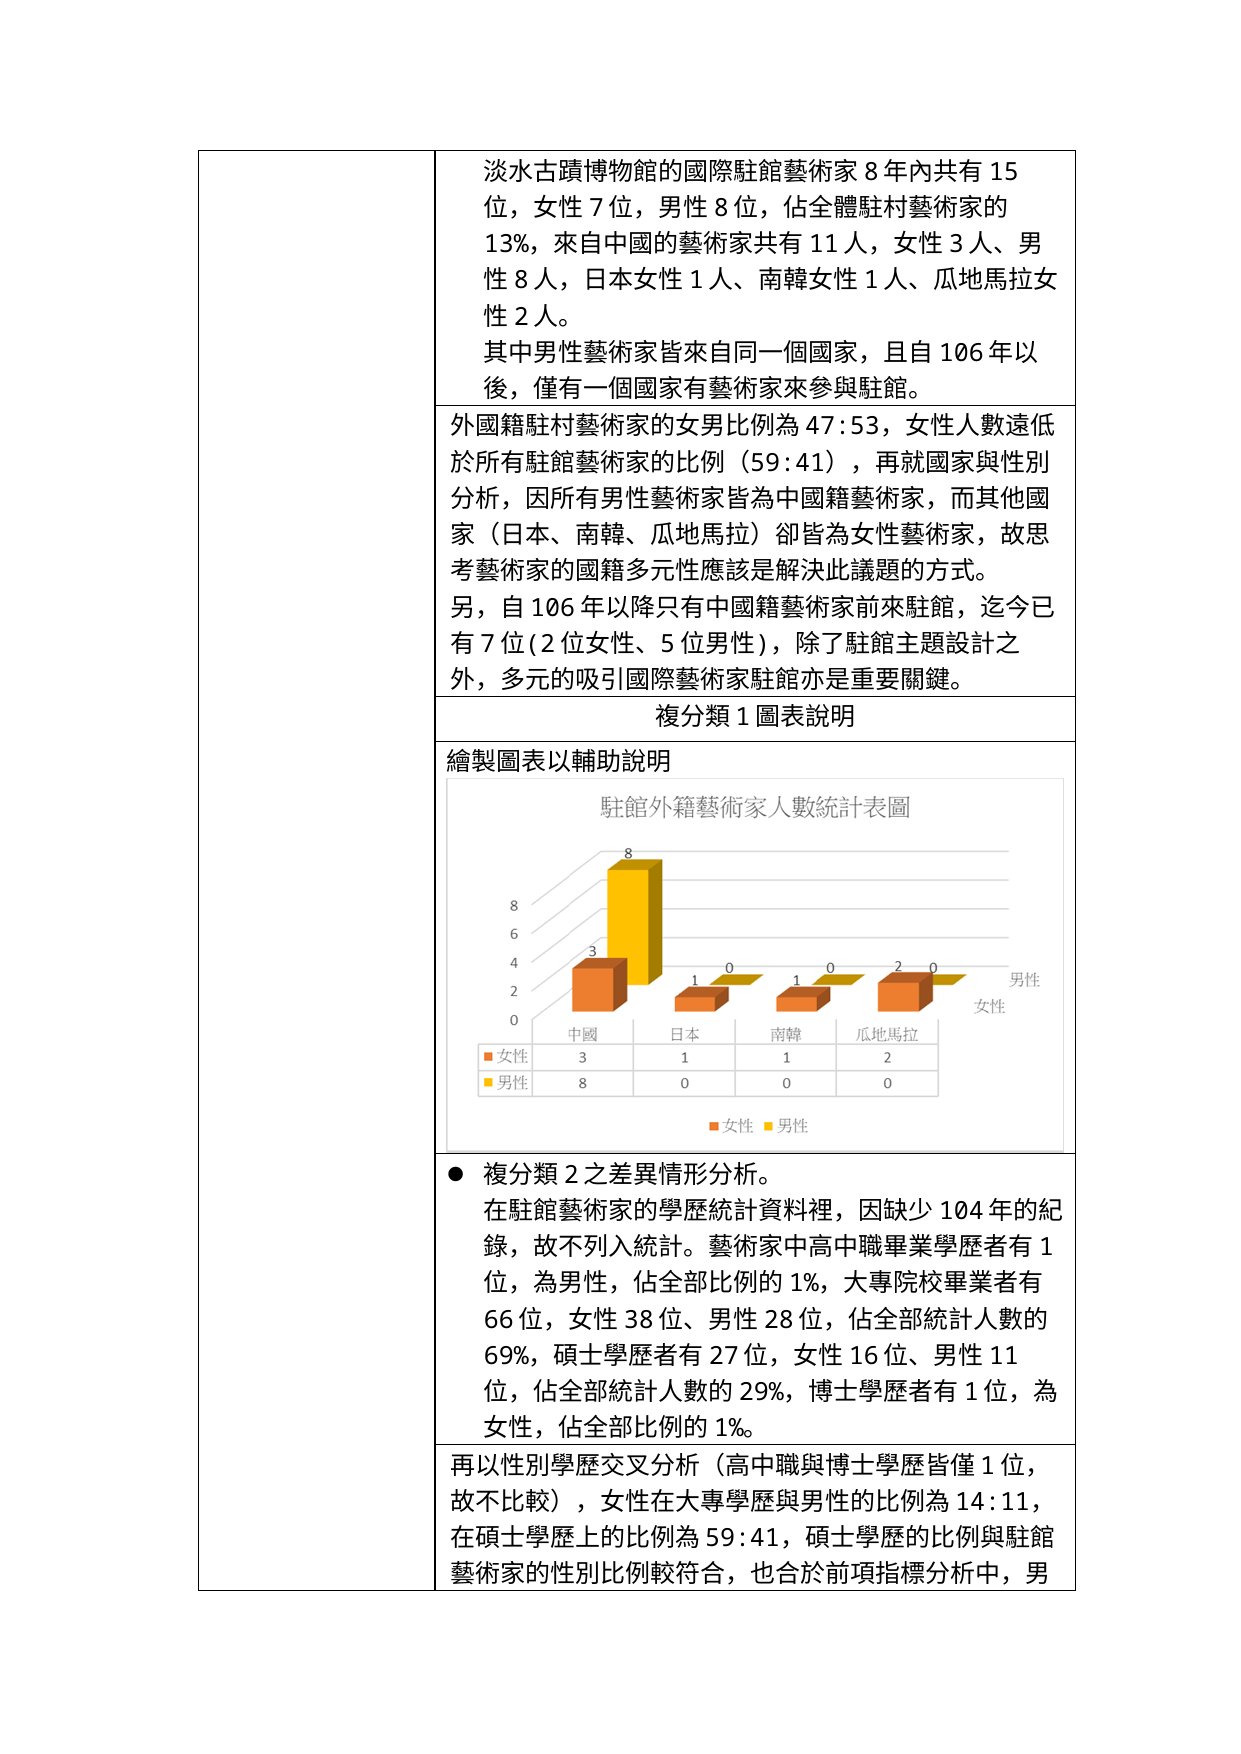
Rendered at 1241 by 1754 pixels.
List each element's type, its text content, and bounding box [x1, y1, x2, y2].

table_cell 外國籍駐村藝術家的女男比例為47:53，女性人數遠低於所有駐館藝術家的比例（59:41），再就國家與性別分析，因所有男性藝術家皆為中國籍藝術家，而其他國家（日本、南韓、瓜地馬拉）卻皆為女性藝術家，故思考藝術家的國籍多元性應該是解決此議題的方式。 另，自106年以降只有中國籍藝術家前來駐館，迄今已有7位(2位女性、5位男性)，除了駐館主題設計之外，多元的吸引國際藝術家駐館亦是重要關鍵。 [436, 406, 1075, 696]
table_cell [199, 151, 434, 1590]
table_cell 淡水古蹟博物館的國際駐館藝術家8年內共有15位，女性7位，男性8位，佔全體駐村藝術家的13%，來自中國的藝術家共有11人，女性3人、男性8人，日本女性1人、南韓女性1人、瓜地馬拉女性2人。 其中男性藝術家皆來自同一個國家，且自106年以後，僅有一個國家有藝術家來參與駐館。 [436, 151, 1075, 405]
table_cell 繪製圖表以輔助說明 [436, 742, 1075, 1153]
table_cell 複分類1圖表說明 [436, 697, 1075, 741]
picture [446, 778, 1064, 1153]
table_cell 複分類2之差異情形分析。 在駐館藝術家的學歷統計資料裡，因缺少104年的紀錄，故不列入統計。藝術家中高中職畢業學歷者有1位，為男性，佔全部比例的1%，大專院校畢業者有66位，女性38位、男性28位，佔全部統計人數的69%，碩士學歷者有27位，女性16位、男性11位，佔全部統計人數的29%，博士學歷者有1位，為女性，佔全部比例的1%。 [436, 1154, 1075, 1444]
table_cell 再以性別學歷交叉分析（高中職與博士學歷皆僅1位，故不比較），女性在大專學歷與男性的比例為14:11，在碩士學歷上的比例為59:41，碩士學歷的比例與駐館藝術家的性別比例較符合，也合於前項指標分析中，男 [436, 1445, 1075, 1590]
